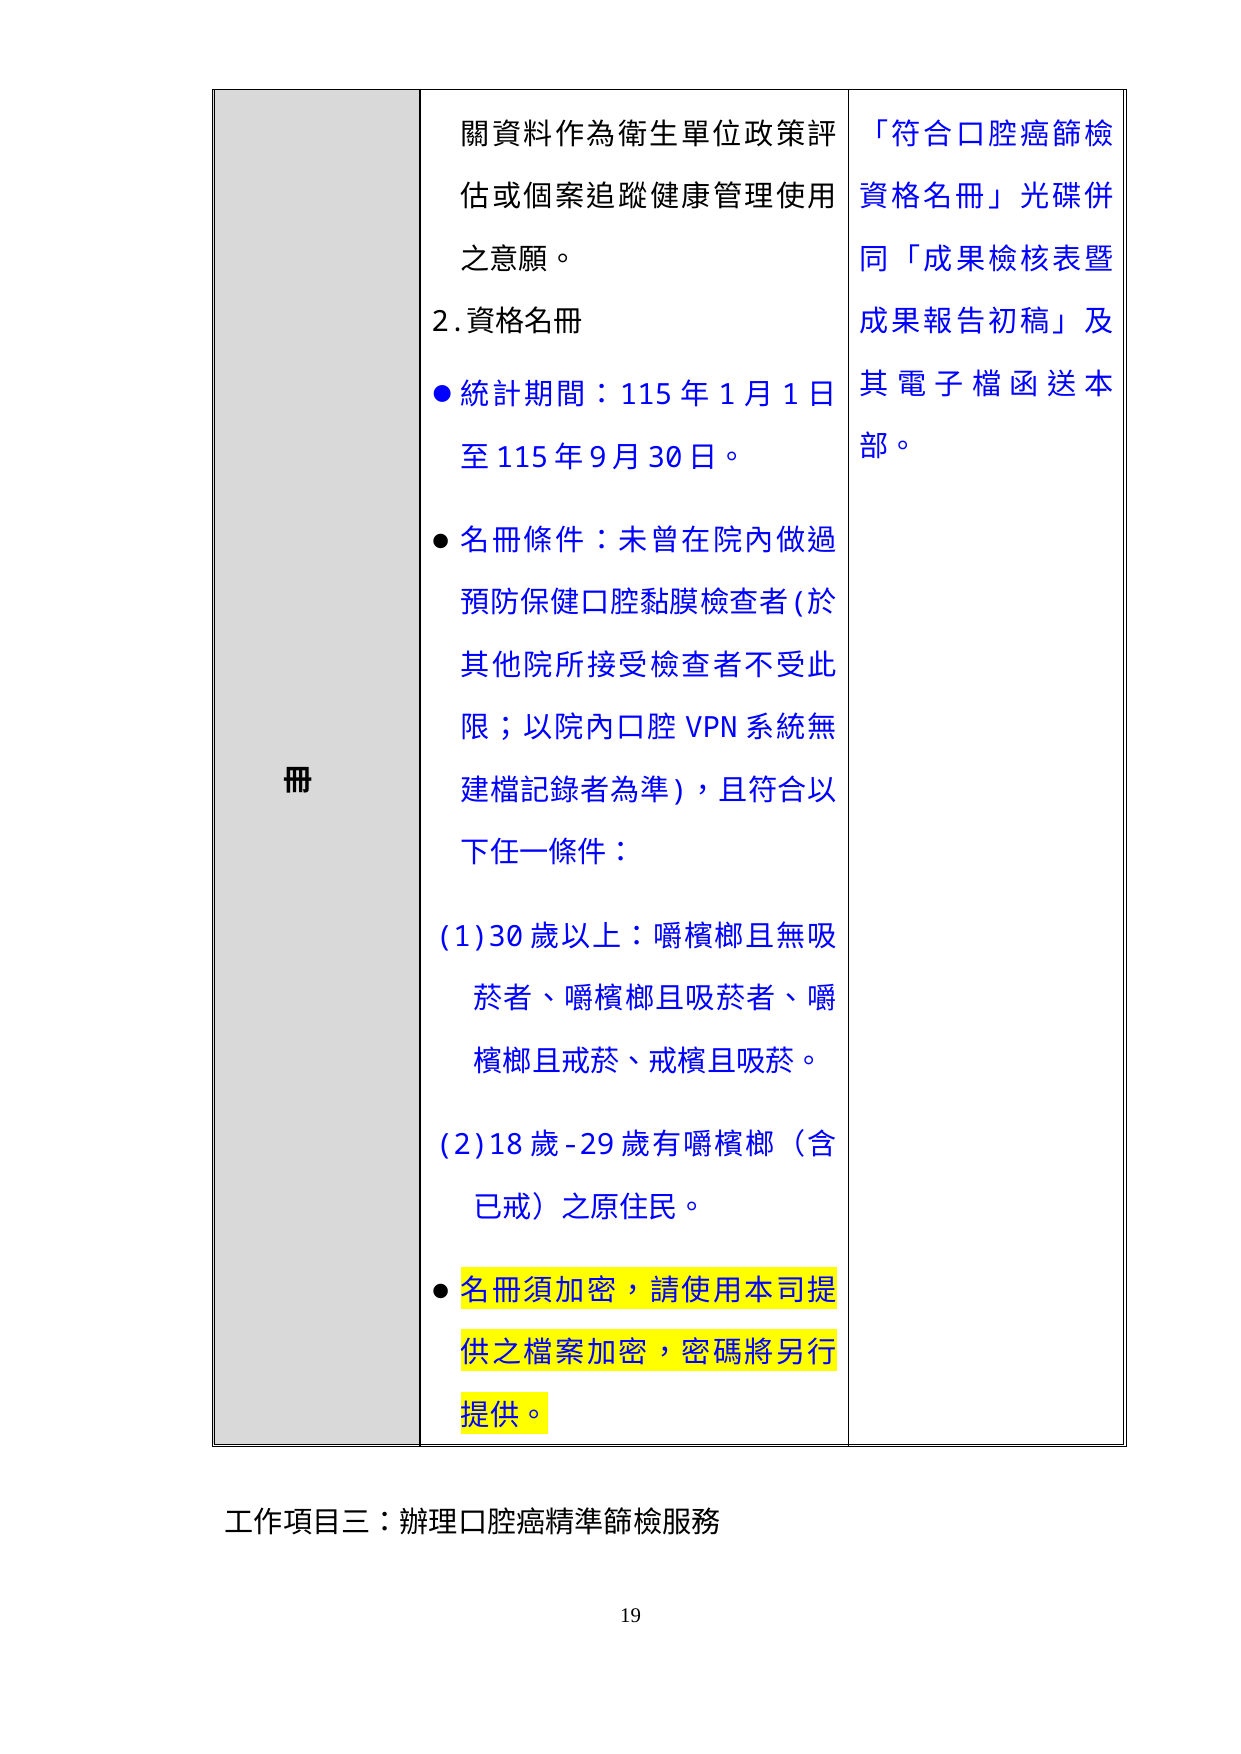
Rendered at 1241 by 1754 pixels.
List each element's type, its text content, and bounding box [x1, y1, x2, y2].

table_cell 冊 [215, 90, 419, 1444]
table_cell 「符合口腔癌篩檢資格名冊」光碟併同「成果檢核表暨成果報告初稿」及其電子檔函送本部。 [849, 90, 1123, 1444]
table_cell 關資料作為衛生單位政策評估或個案追蹤健康管理使用之意願。 2.資格名冊 統計期間：115年1月1日至115年9月30日。 名冊條件：未曾在院內做過預防保健口腔黏膜檢查者(於其他院所接受檢查者不受此限；以院內口腔VPN系統無建檔記錄者為準)，且符合以下任一條件： (1)30歲以上：嚼檳榔且無吸菸者、嚼檳榔且吸菸者、嚼檳榔且戒菸、戒檳且吸菸。 (2)18歲-29歲有嚼檳榔（含已戒）之原住民。 名冊須加密，請使用本司提供之檔案加密，密碼將另行提供。 [421, 90, 848, 1444]
text 工作項目三：辦理口腔癌精準篩檢服務 [136, 1499, 1125, 1541]
